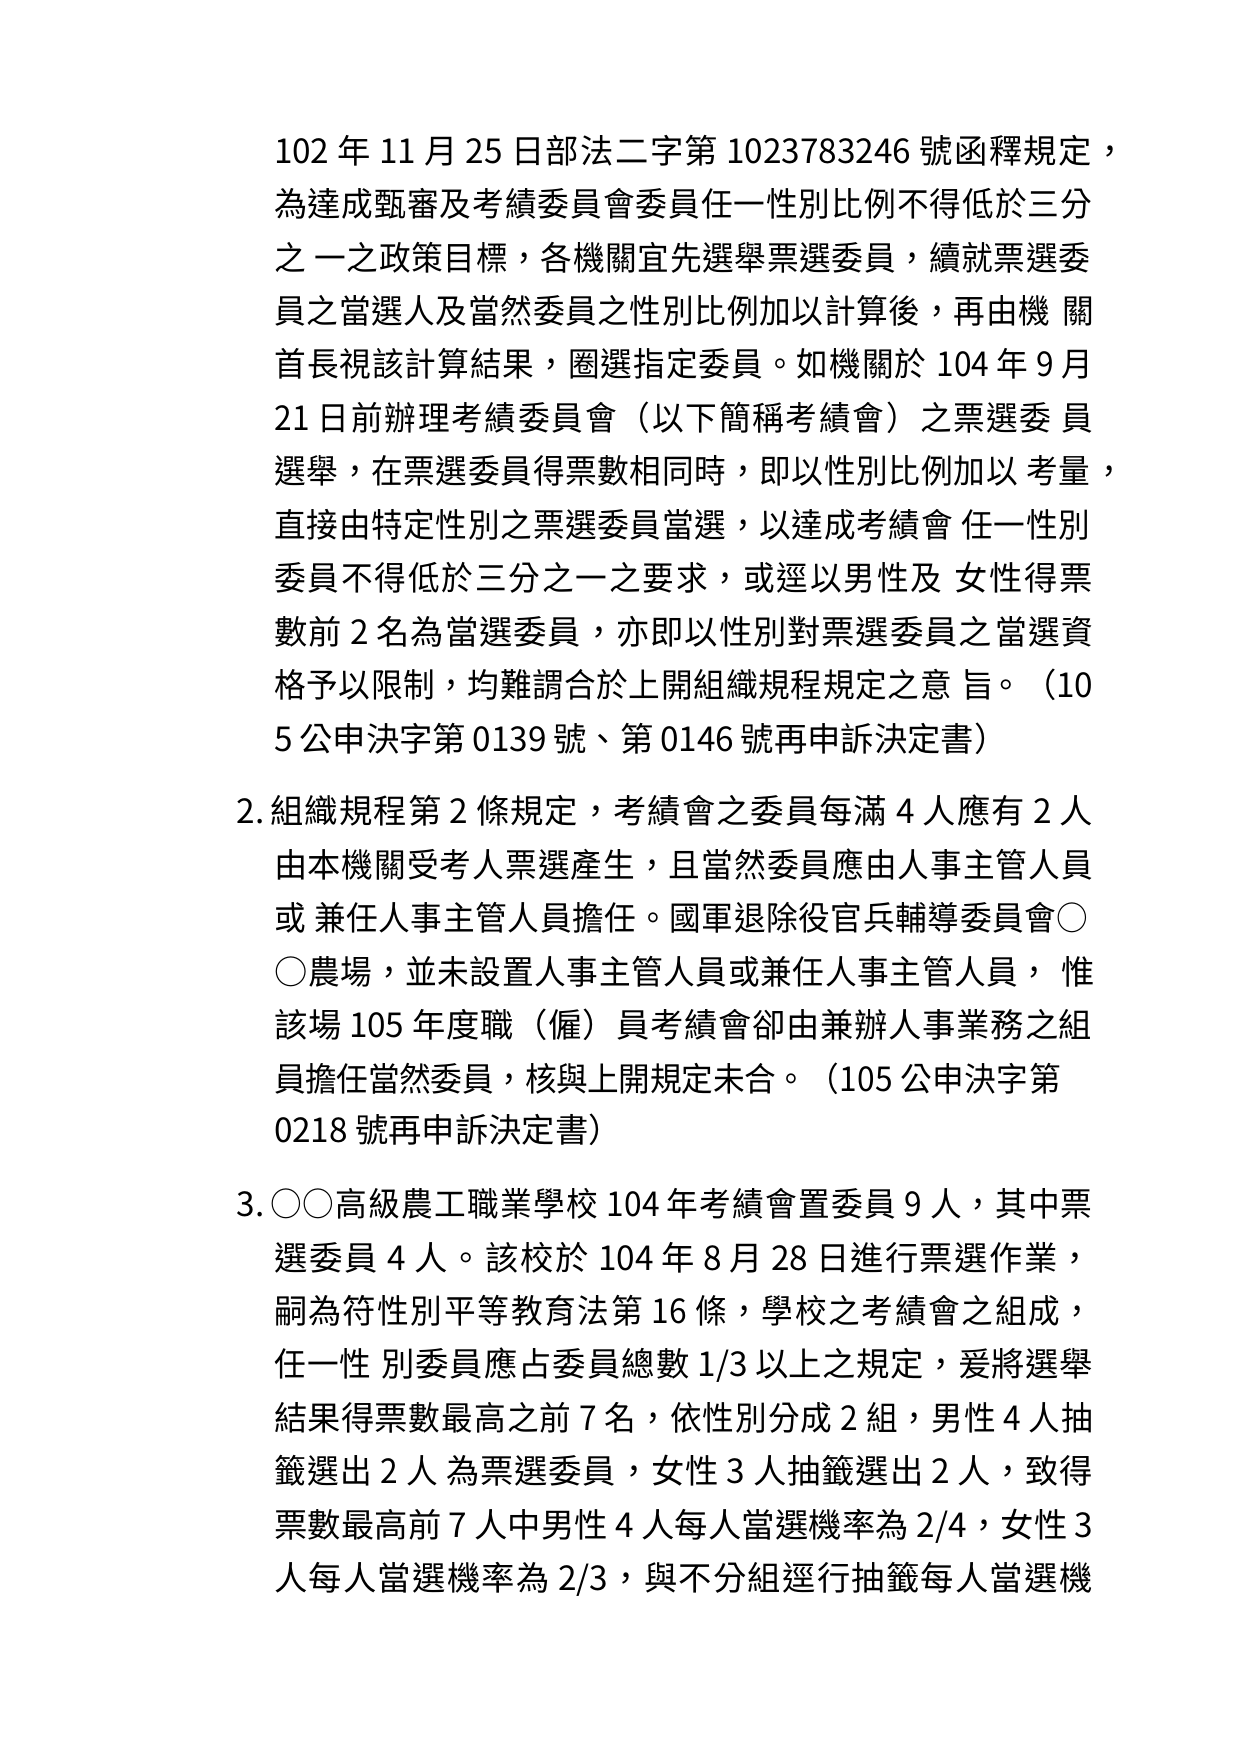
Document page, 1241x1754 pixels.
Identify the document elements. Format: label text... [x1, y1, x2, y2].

list 農場，並未設置人事主管人員或兼任人事主管人員， 惟該場105年度職（僱）員考績會卻由兼辦人事業務之組員擔任當然委員，核與上開規定未合。（105公申決字第 [274, 945, 1094, 1101]
text 102年11月25日部法二字第1023783246號函釋規定，為達成甄審及考績委員會委員任一性別比例不得低於三分之 一之政策目標，各機關宜先選舉票選委員，續就票選委 員之當選人及當然委員之性別比例加以計算後，再由機 關首長視該計算結果，圈選指定委員。如機關於104年9 月21日前辦理考績委員會（以下簡稱考績會）之票選委 員選舉，在票選委員得票數相同時，即以性別比例加以 考量，直接由特定性別之票選委員當選，以達成考績會 任一性別委員不得低於三分之一之要求，或逕以男性及 女性得票數前2名為當選委員，亦即以性別對票選委員之當選資格予以限制，均難謂合於上開組織規程規定之意 旨。（105公申決字第0139號、第0146號再申訴決定書） [274, 124, 1093, 761]
list 組織規程第2條規定，考績會之委員每滿4人應有2人由本機關受考人票選產生，且當然委員應由人事主管人員或 兼任人事主管人員擔任。國軍退除役官兵輔導委員會○ [236, 785, 1093, 940]
text 0218號再申訴決定書） [274, 1106, 1121, 1152]
list ○○高級農工職業學校104年考績會置委員9人，其中票 選委員4人。該校於104年8月28日進行票選作業，嗣為符性別平等教育法第16條，學校之考績會之組成，任一性 別委員應占委員總數1/3以上之規定，爰將選舉結果得票數最高之前7名，依性別分成2組，男性4人抽籤選出2人 為票選委員，女性3人抽籤選出2人，致得票數最高前7人中男性4人每人當選機率為2/4，女性3人每人當選機率為2/3，與不分組逕行抽籤每人當選機 [236, 1178, 1093, 1600]
